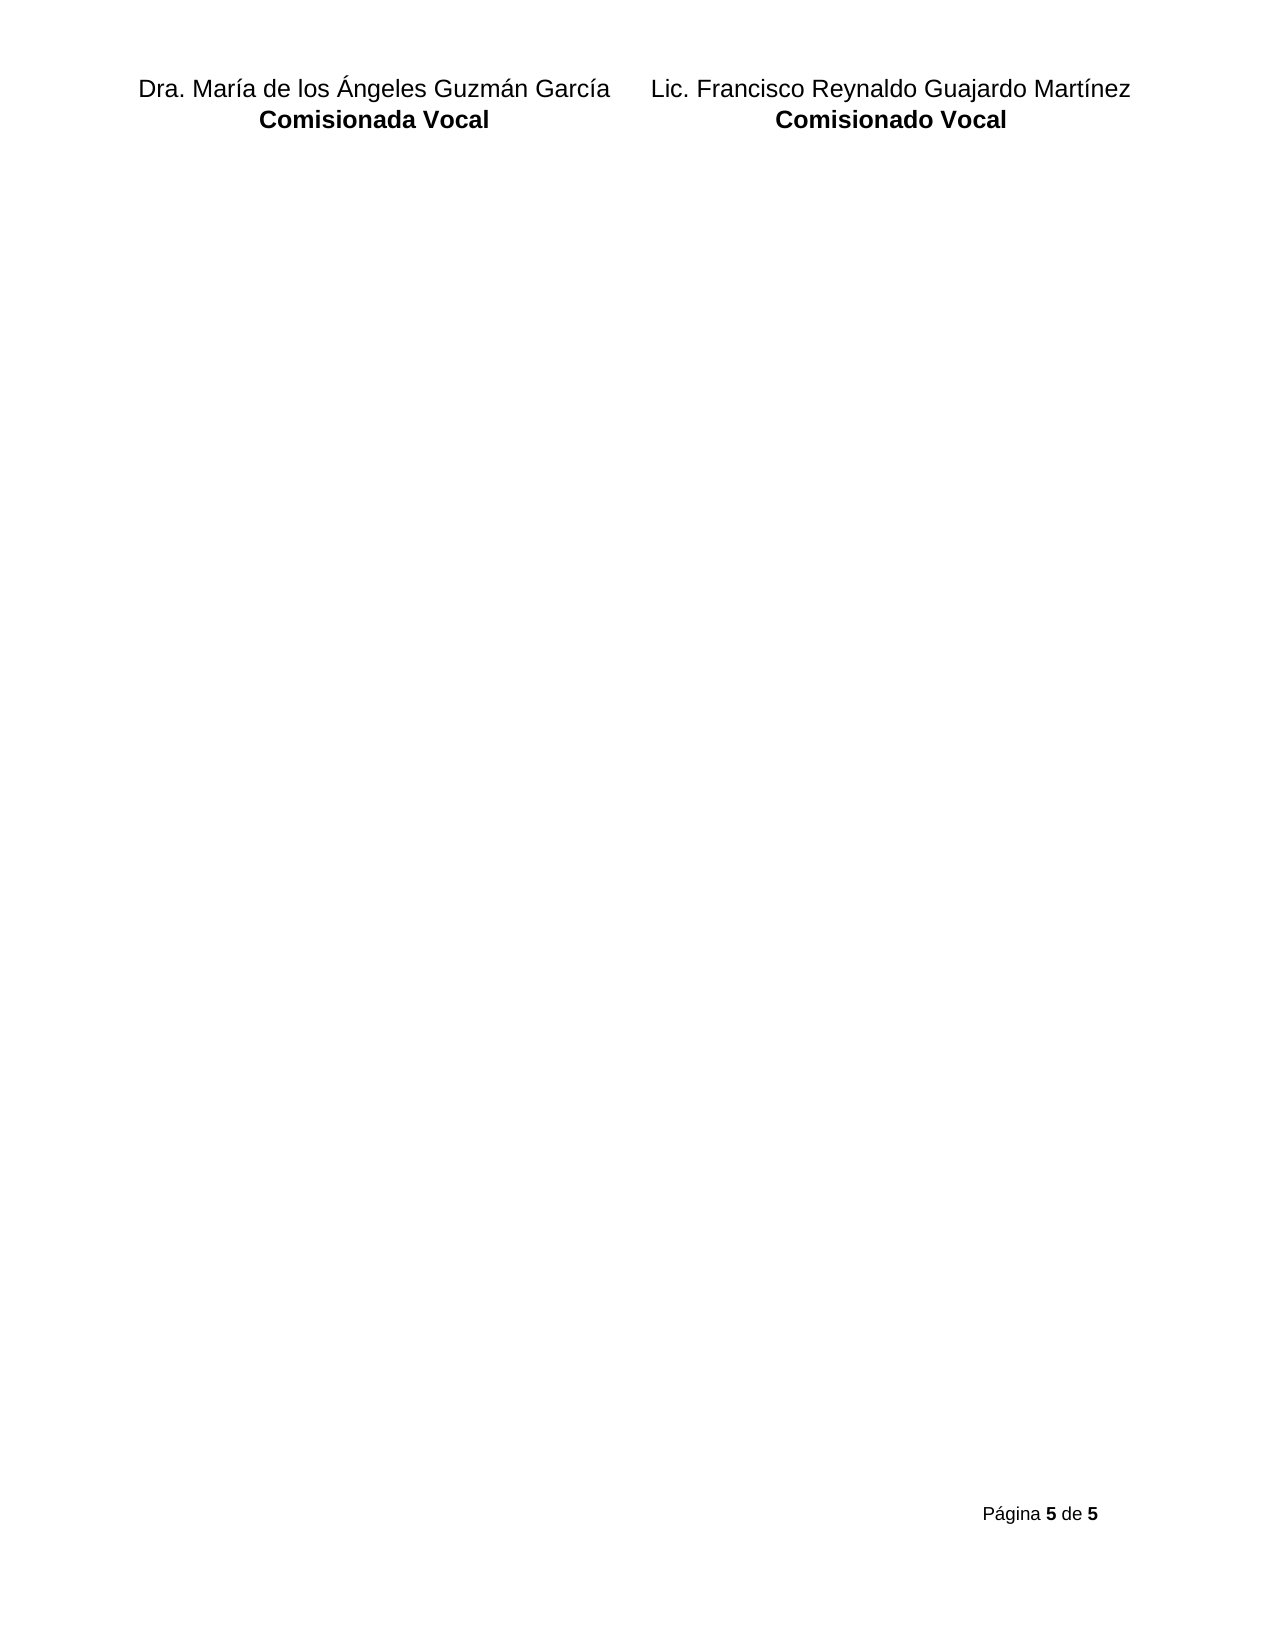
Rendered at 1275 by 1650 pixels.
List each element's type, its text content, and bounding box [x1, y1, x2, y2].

table_cell Dra. María de los Ángeles Guzmán García Comisionada Vocal [121, 74, 628, 135]
table_cell Lic. Francisco Reynaldo Guajardo Martínez Comisionado Vocal [628, 74, 1154, 135]
